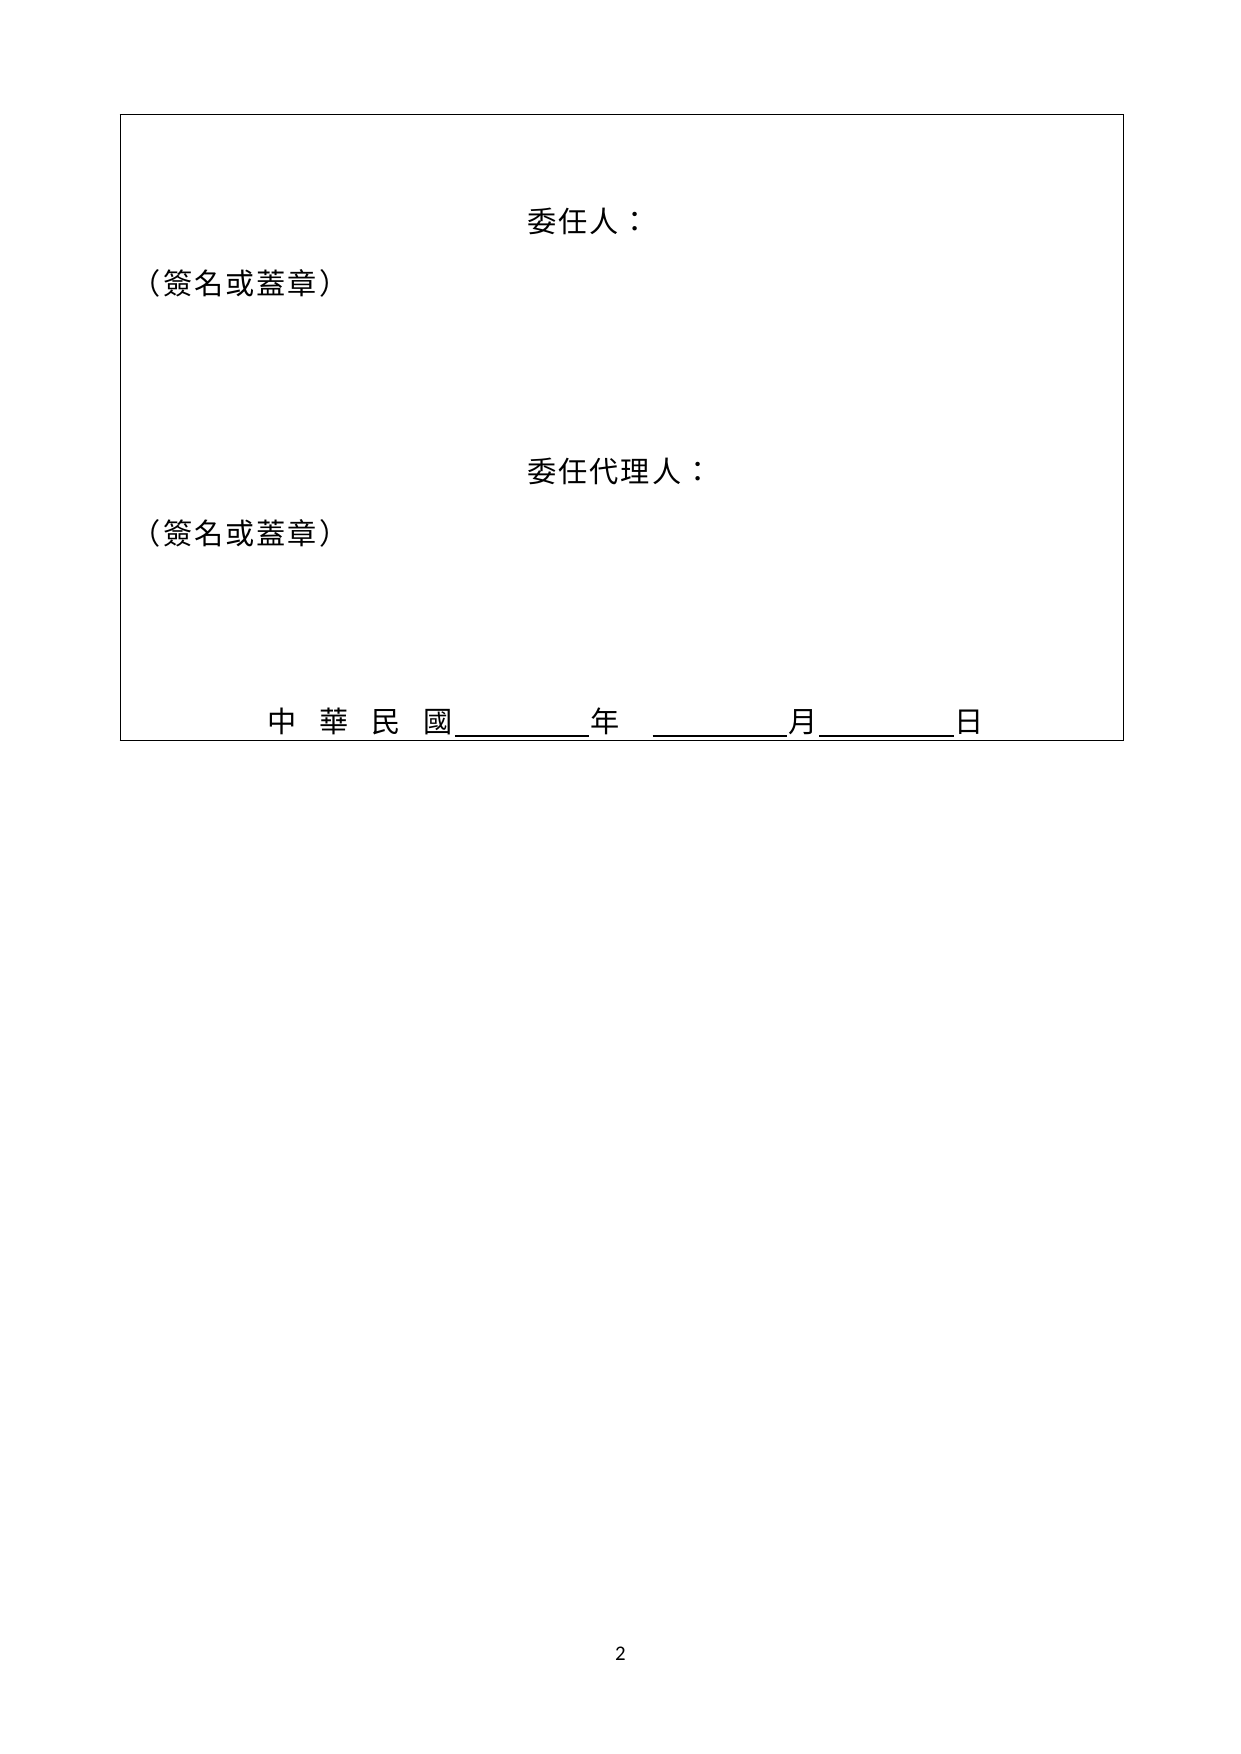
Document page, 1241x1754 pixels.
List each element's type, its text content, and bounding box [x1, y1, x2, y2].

table_cell 委任人： （簽名或蓋章） 委任代理人： （簽名或蓋章） 中 華 民 國 年 月 日 [121, 115, 1123, 740]
